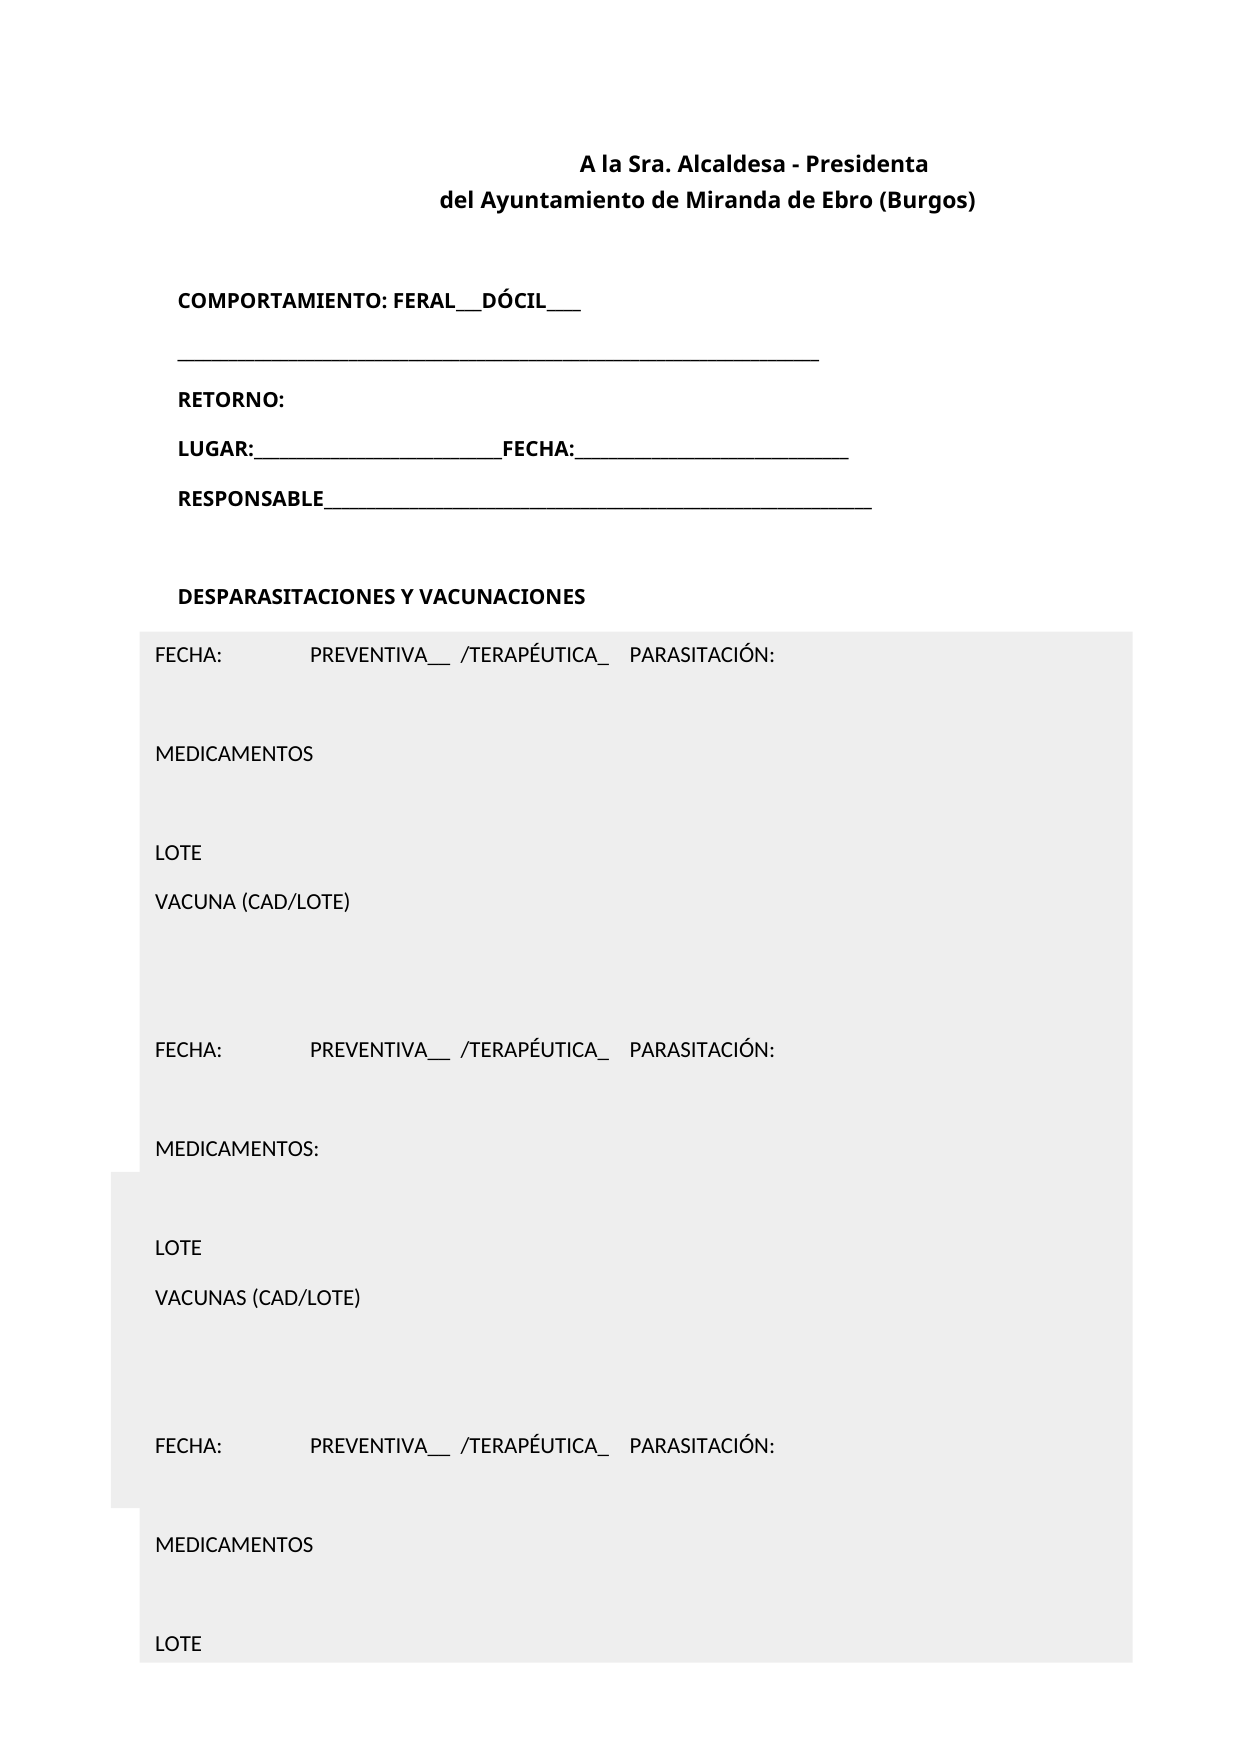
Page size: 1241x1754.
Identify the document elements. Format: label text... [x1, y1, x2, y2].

subtitle FECHA: PREVENTIVA__ /TERAPÉUTICA_ PARASITACIÓN: [155, 639, 1118, 668]
subtitle FECHA: PREVENTIVA__ /TERAPÉUTICA_ PARASITACIÓN: [155, 1431, 1118, 1459]
subtitle MEDICAMENTOS [155, 1530, 1118, 1558]
subtitle FECHA: PREVENTIVA__ /TERAPÉUTICA_ PARASITACIÓN: [155, 1035, 1118, 1064]
subtitle VACUNA (CAD/LOTE) [155, 887, 1118, 915]
text RESPONSABLE________________________________________________________________ [177, 484, 1063, 512]
subtitle MEDICAMENTOS [155, 738, 1118, 767]
subtitle LOTE [155, 1233, 1118, 1262]
subtitle LOTE [155, 837, 1118, 866]
text LUGAR:_____________________________FECHA:________________________________ [177, 434, 1063, 463]
text DESPARASITACIONES Y VACUNACIONES [177, 582, 1063, 611]
text RETORNO: [177, 385, 1063, 414]
text COMPORTAMIENTO: FERAL___DÓCIL____ [177, 287, 1063, 315]
subtitle MEDICAMENTOS: [155, 1134, 1118, 1163]
subtitle VACUNAS (CAD/LOTE) [155, 1282, 1118, 1311]
text ___________________________________________________________________________ [177, 336, 1063, 364]
subtitle LOTE [155, 1629, 1118, 1655]
